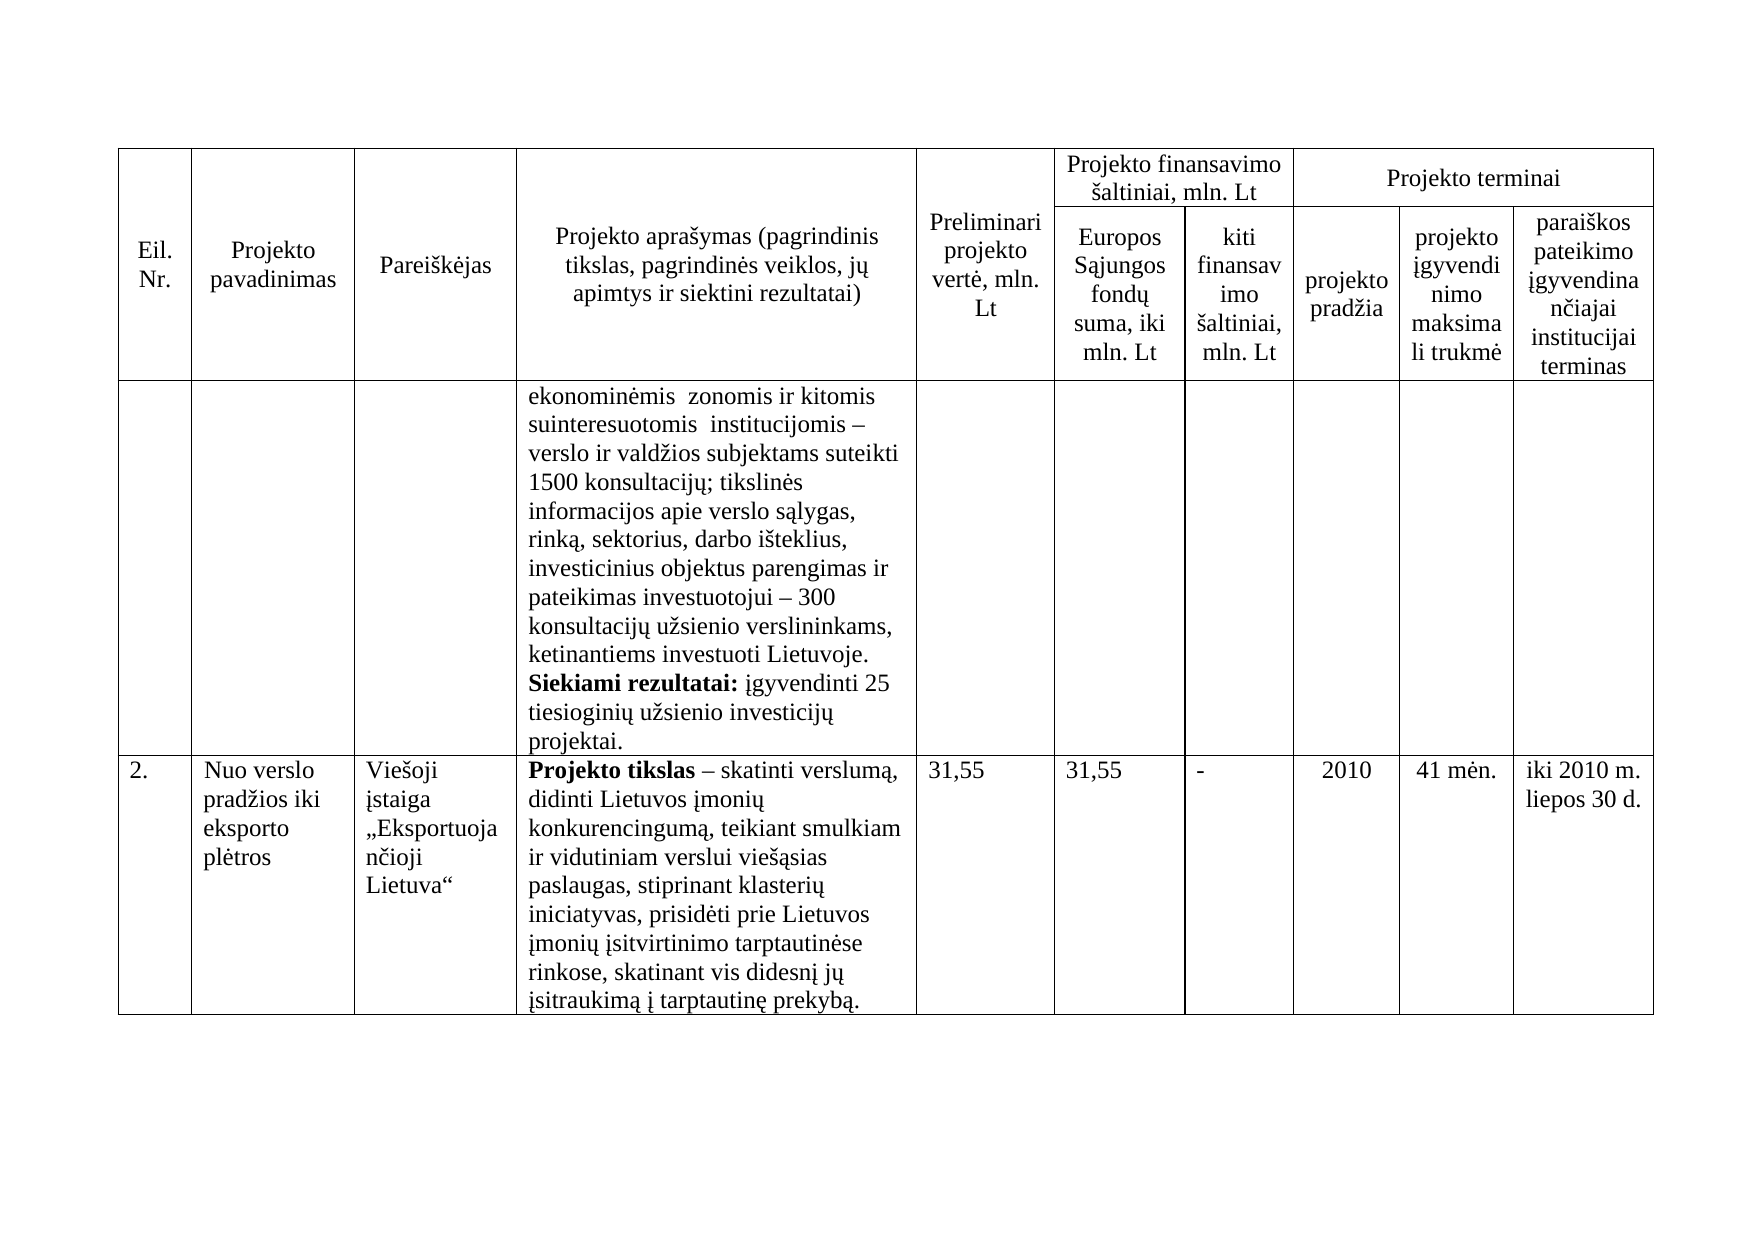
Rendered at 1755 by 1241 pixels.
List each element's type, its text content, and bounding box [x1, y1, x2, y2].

table_cell 31,55 [917, 756, 1054, 1014]
table_cell ekonominėmis zonomis ir kitomis suinteresuotomis institucijomis – verslo ir valdžios subjektams suteikti 1500 konsultacijų; tikslinės informacijos apie verslo sąlygas, rinką, sektorius, darbo išteklius, investicinius objektus parengimas ir pateikimas investuotojui – 300 konsultacijų užsienio verslininkams, ketinantiems investuoti Lietuvoje. Siekiami rezultatai: įgyvendinti 25 tiesioginių užsienio investicijų projektai. [517, 381, 916, 754]
table_cell paraiškos pateikimo įgyvendinančiajai institucijai terminas [1514, 207, 1653, 380]
table_cell Europos Sąjungos fondų suma, iki mln. Lt [1055, 207, 1184, 380]
table_cell [1055, 381, 1184, 754]
table_cell 2010 [1294, 756, 1399, 1014]
table_cell iki 2010 m. liepos 30 d. [1514, 756, 1653, 1014]
table_cell [1294, 381, 1399, 754]
table_cell Nuo verslo pradžios iki eksporto plėtros [192, 756, 354, 1014]
table_cell 2. [119, 756, 191, 1014]
table_cell kiti finansavimo šaltiniai, mln. Lt [1186, 207, 1293, 380]
table_cell 31,55 [1055, 756, 1184, 1014]
table_cell [192, 381, 354, 754]
table_cell Viešoji įstaiga „Eksportuojančioji Lietuva“ [355, 756, 516, 1014]
table_cell Projekto tikslas – skatinti verslumą, didinti Lietuvos įmonių konkurencingumą, teikiant smulkiam ir vidutiniam verslui viešąsias paslaugas, stiprinant klasterių iniciatyvas, prisidėti prie Lietuvos įmonių įsitvirtinimo tarptautinėse rinkose, skatinant vis didesnį jų įsitraukimą į tarptautinę prekybą. [517, 756, 916, 1014]
table_cell projekto įgyvendinimo maksimali trukmė [1400, 207, 1513, 380]
table_cell [1514, 381, 1653, 754]
table_header Preliminari projekto vertė, mln. Lt [917, 149, 1054, 380]
table_header Eil. Nr. [119, 149, 191, 380]
table_cell [1400, 381, 1513, 754]
table_cell - [1186, 381, 1293, 754]
table_cell [119, 381, 191, 754]
table_cell [917, 381, 1054, 754]
table_cell 41 mėn. [1400, 756, 1513, 1014]
table_cell [355, 381, 516, 754]
table_header Projekto terminai [1294, 149, 1653, 206]
table_header Projekto pavadinimas [192, 149, 354, 380]
table_cell projekto pradžia [1294, 207, 1399, 380]
table_header Projekto aprašymas (pagrindinis tikslas, pagrindinės veiklos, jų apimtys ir siektini rezultatai) [517, 149, 916, 380]
table_header Pareiškėjas [355, 149, 516, 380]
table_cell - [1186, 756, 1293, 1014]
table_header Projekto finansavimo šaltiniai, mln. Lt [1055, 149, 1293, 206]
